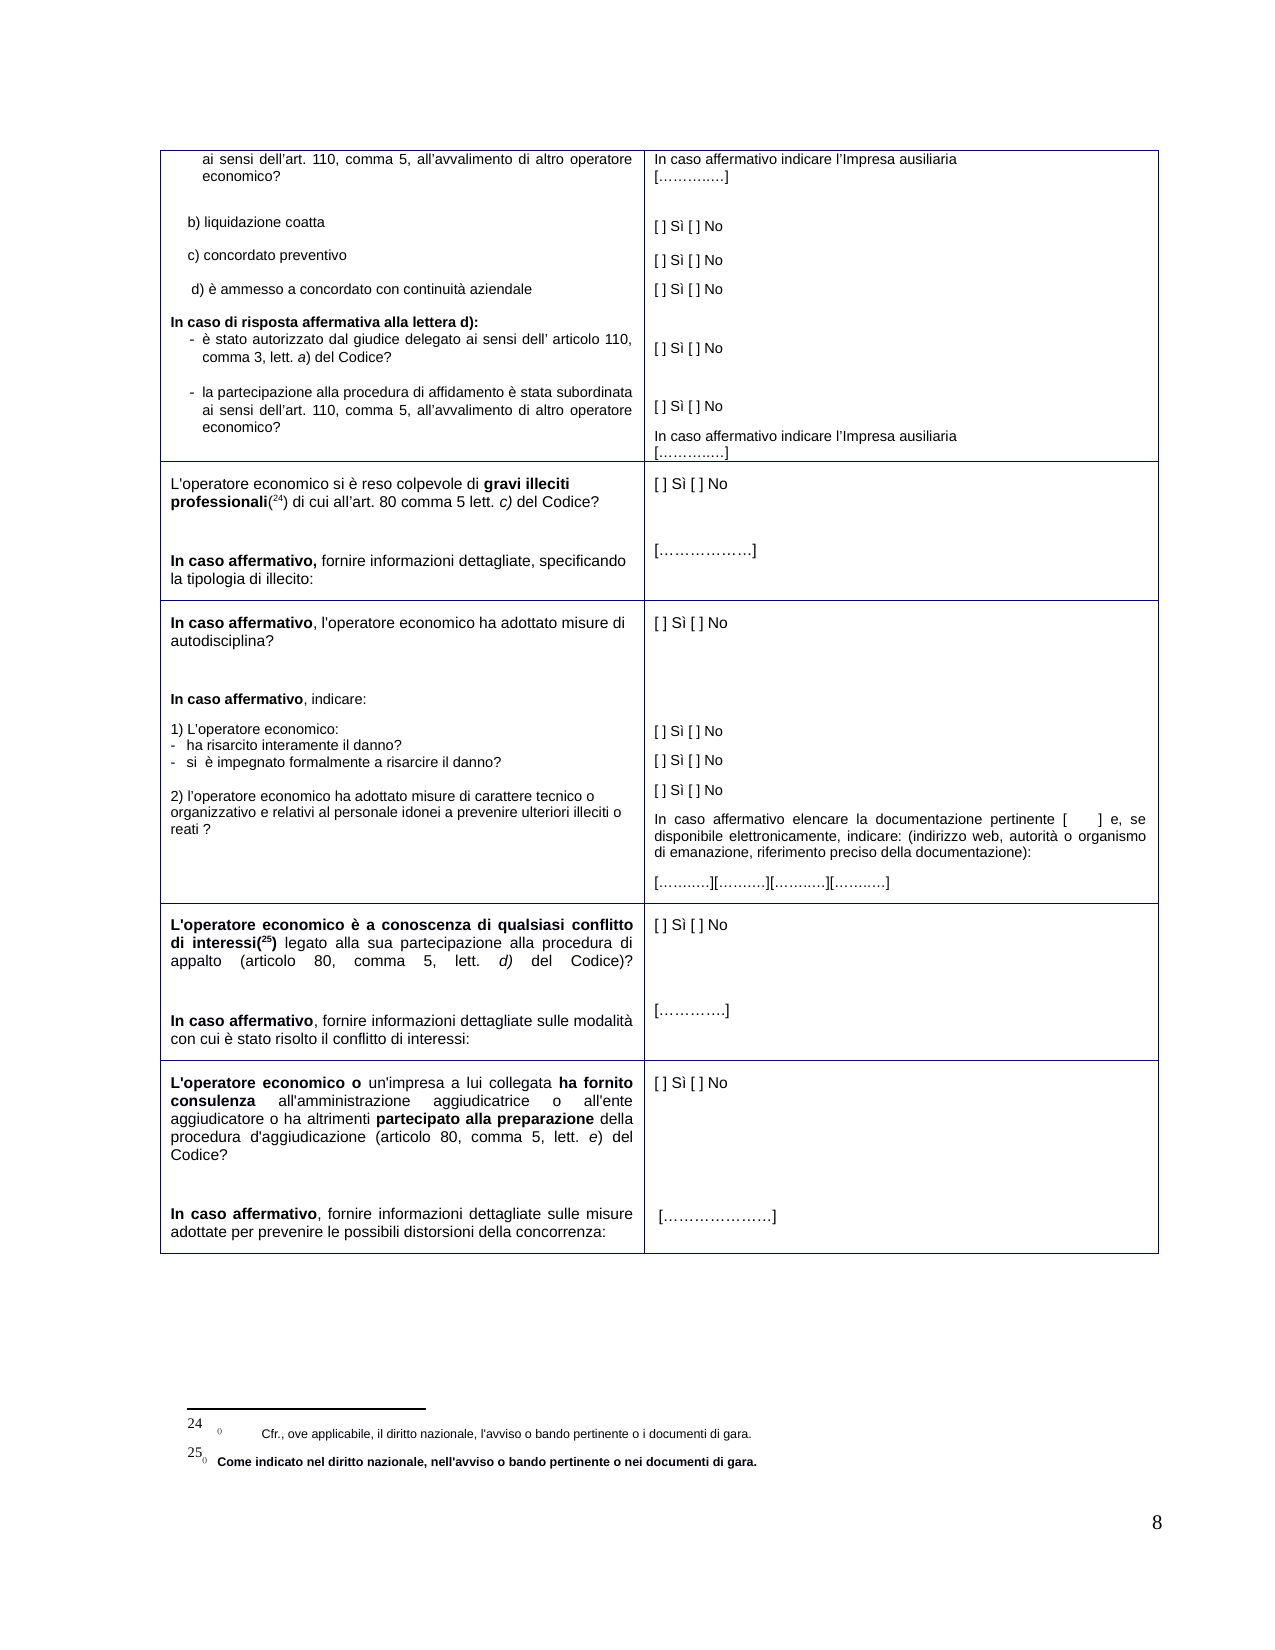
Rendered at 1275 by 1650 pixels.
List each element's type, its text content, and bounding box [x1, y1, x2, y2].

table_cell L'operatore economico o un'impresa a lui collegata ha fornito consulenza all'amministrazione aggiudicatrice o all'ente aggiudicatore o ha altrimenti partecipato alla preparazione della procedura d'aggiudicazione (articolo 80, comma 5, lett. e) del Codice? In caso affermativo, fornire informazioni dettagliate sulle misure adottate per prevenire le possibili distorsioni della concorrenza: [161, 1061, 644, 1253]
table_cell In caso affermativo indicare l’Impresa ausiliaria [………..…] [ ] Sì [ ] No [ ] Sì [ ] No [ ] Sì [ ] No [ ] Sì [ ] No [ ] Sì [ ] No In caso affermativo indicare l’Impresa ausiliaria [………..…] [645, 151, 1158, 461]
table_cell L'operatore economico si è reso colpevole di gravi illeciti professionali() di cui all’art. 80 comma 5 lett. c) del Codice? In caso affermativo, fornire informazioni dettagliate, specificando la tipologia di illecito: [161, 462, 644, 600]
table_cell ai sensi dell’art. 110, comma 5, all’avvalimento di altro operatore economico? b) liquidazione coatta c) concordato preventivo d) è ammesso a concordato con continuità aziendale In caso di risposta affermativa alla lettera d): è stato autorizzato dal giudice delegato ai sensi dell’ articolo 110, comma 3, lett. a) del Codice? la partecipazione alla procedura di affidamento è stata subordinata ai sensi dell’art. 110, comma 5, all’avvalimento di altro operatore economico? [161, 151, 644, 461]
table_cell In caso affermativo, l'operatore economico ha adottato misure di autodisciplina? In caso affermativo, indicare: 1) L’operatore economico: - ha risarcito interamente il danno? - si è impegnato formalmente a risarcire il danno? 2) l’operatore economico ha adottato misure di carattere tecnico o organizzativo e relativi al personale idonei a prevenire ulteriori illeciti o reati ? [161, 601, 644, 902]
table_cell [ ] Sì [ ] No [………….] [645, 904, 1158, 1060]
table_cell [ ] Sì [ ] No [ ] Sì [ ] No [ ] Sì [ ] No [ ] Sì [ ] No In caso affermativo elencare la documentazione pertinente [ ] e, se disponibile elettronicamente, indicare: (indirizzo web, autorità o organismo di emanazione, riferimento preciso della documentazione): [……..…][…….…][……..…][……..…] [645, 601, 1158, 902]
table_cell [ ] Sì [ ] No […………………] [645, 1061, 1158, 1253]
table_cell [ ] Sì [ ] No [………………] [645, 462, 1158, 600]
table_cell L'operatore economico è a conoscenza di qualsiasi conflitto di interessi() legato alla sua partecipazione alla procedura di appalto (articolo 80, comma 5, lett. d) del Codice)? In caso affermativo, fornire informazioni dettagliate sulle modalità con cui è stato risolto il conflitto di interessi: [161, 904, 644, 1060]
